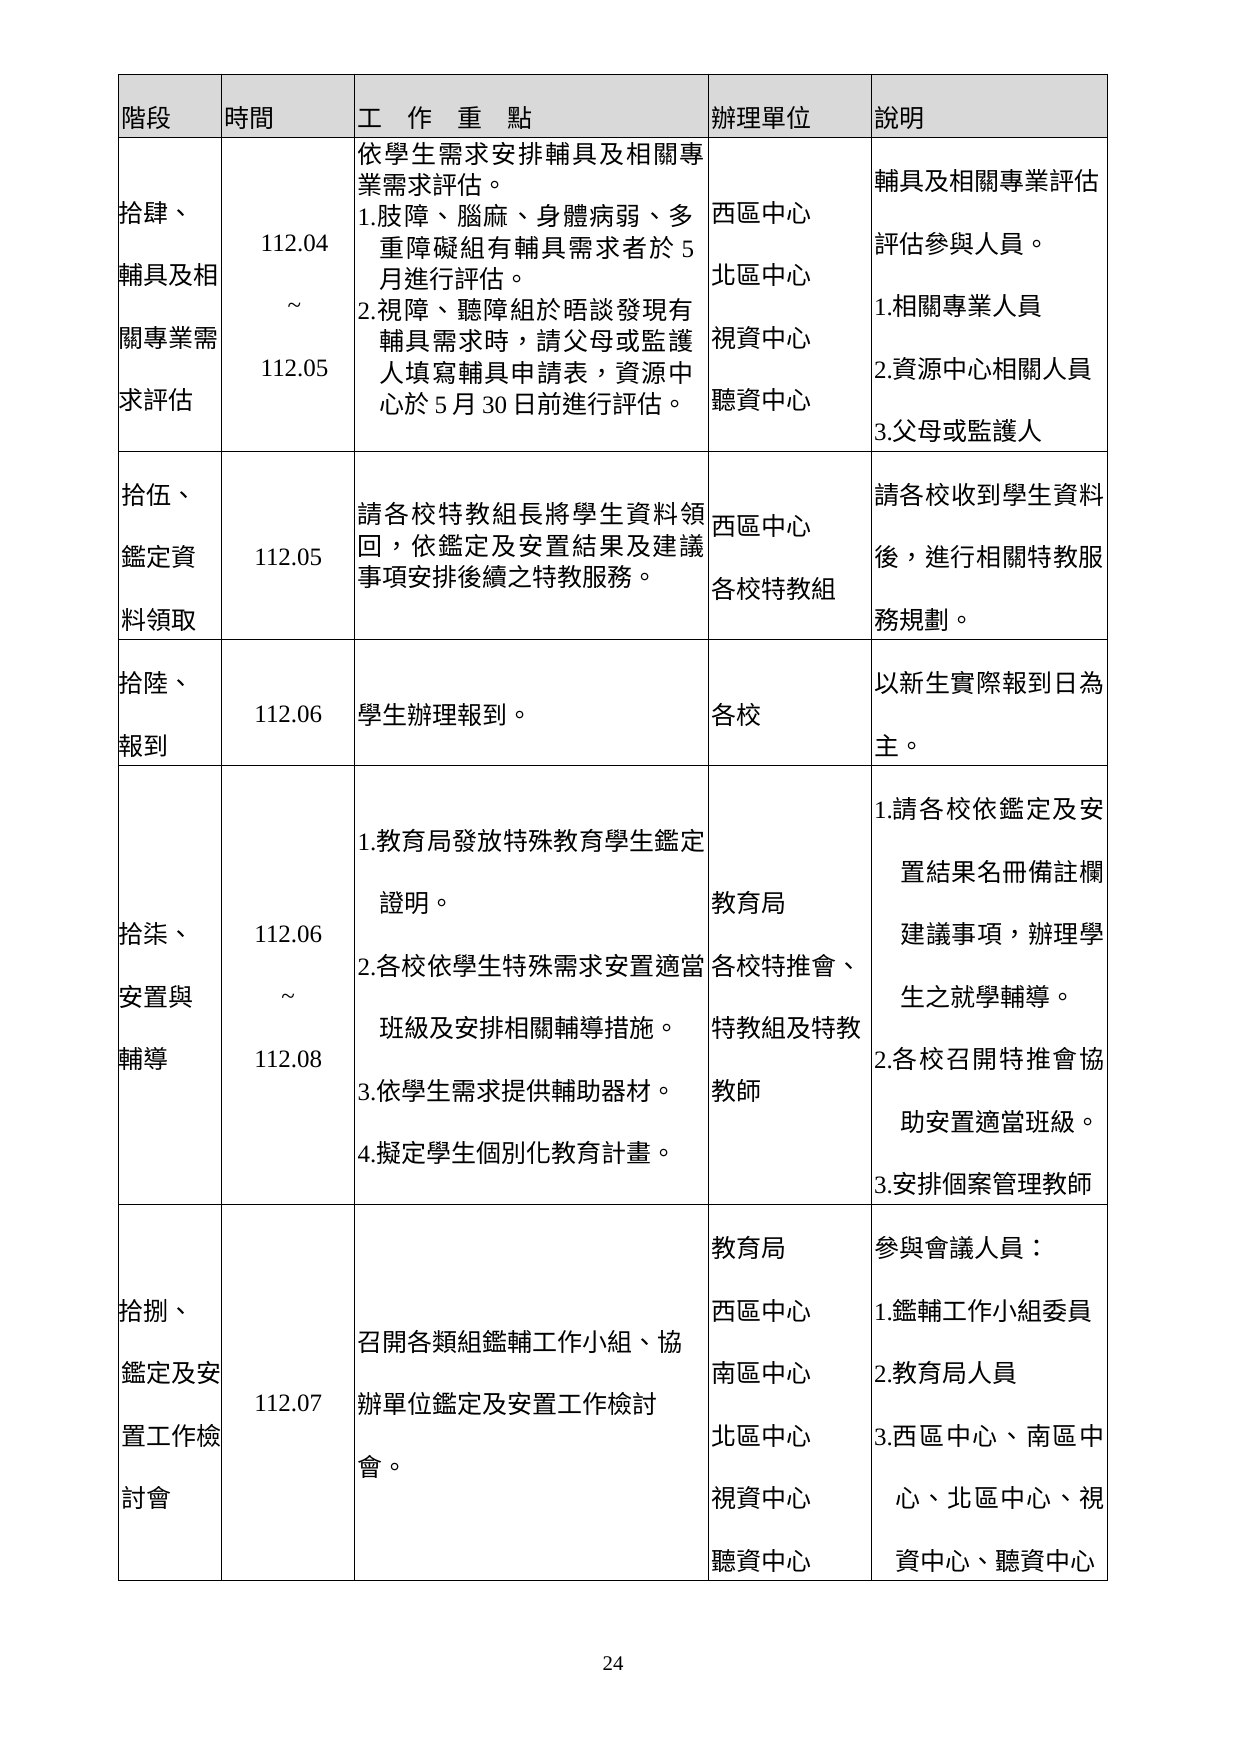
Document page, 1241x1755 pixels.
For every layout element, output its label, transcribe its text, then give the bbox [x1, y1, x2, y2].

table_cell 請各校依鑑定及安置結果名冊備註欄建議事項，辦理學生之就學輔導。 各校召開特推會協助安置適當班級。 安排個案管理教師 [872, 766, 1107, 1204]
table_cell 西區中心 各校特教組 [709, 452, 871, 639]
table_cell 請各校收到學生資料後，進行相關特教服務規劃。 [872, 452, 1107, 639]
table_cell 學生辦理報到。 [355, 640, 708, 765]
table_cell 依學生需求安排輔具及相關專業需求評估。 1.肢障、腦麻、身體病弱、多重障礙組有輔具需求者於5月進行評估。 2.視障、聽障組於晤談發現有輔具需求時，請父母或監護人填寫輔具申請表，資源中心於5月30日前進行評估。 [355, 138, 708, 451]
table_cell 拾肆、 輔具及相關專業需求評估 [119, 138, 221, 451]
table_header 時間 [222, 75, 354, 137]
table_cell 教育局 西區中心 南區中心 北區中心 視資中心 聽資中心 [709, 1205, 871, 1580]
table_cell 輔具及相關專業評估評估參與人員。 1.相關專業人員 2.資源中心相關人員 3.父母或監護人 [872, 138, 1107, 451]
table_cell 1.教育局發放特殊教育學生鑑定證明。 2.各校依學生特殊需求安置適當班級及安排相關輔導措施。 3.依學生需求提供輔助器材。 4.擬定學生個別化教育計畫。 [355, 766, 708, 1204]
table_cell 112.07 [222, 1205, 354, 1580]
table_cell 以新生實際報到日為主。 [872, 640, 1107, 765]
table_cell 西區中心 北區中心 視資中心 聽資中心 [709, 138, 871, 451]
table_header 工 作 重 點 [355, 75, 708, 137]
table_cell 請各校特教組長將學生資料領回，依鑑定及安置結果及建議事項安排後續之特教服務。 [355, 452, 708, 639]
table_header 階段 [119, 75, 221, 137]
table_cell 召開各類組鑑輔工作小組、協辦單位鑑定及安置工作檢討會。 [355, 1205, 708, 1580]
table_cell 112.05 [222, 452, 354, 639]
table_cell 112.04 ~ 112.05 [222, 138, 354, 451]
table_cell 各校 [709, 640, 871, 765]
table_header 說明 [872, 75, 1107, 137]
table_header 辦理單位 [709, 75, 871, 137]
table_cell 112.06 ~ 112.08 [222, 766, 354, 1204]
table_cell 拾柒、 安置與 輔導 [119, 766, 221, 1204]
table_cell 112.06 [222, 640, 354, 765]
table_cell 拾陸、 報到 [119, 640, 221, 765]
table_cell 拾伍、 鑑定資料領取 [119, 452, 221, 639]
table_cell 拾捌、 鑑定及安置工作檢討會 [119, 1205, 221, 1580]
table_cell 參與會議人員： 鑑輔工作小組委員 教育局人員 西區中心、南區中心、北區中心、視資中心、聽資中心 [872, 1205, 1107, 1580]
table_cell 教育局 各校特推會、特教組及特教教師 [709, 766, 871, 1204]
